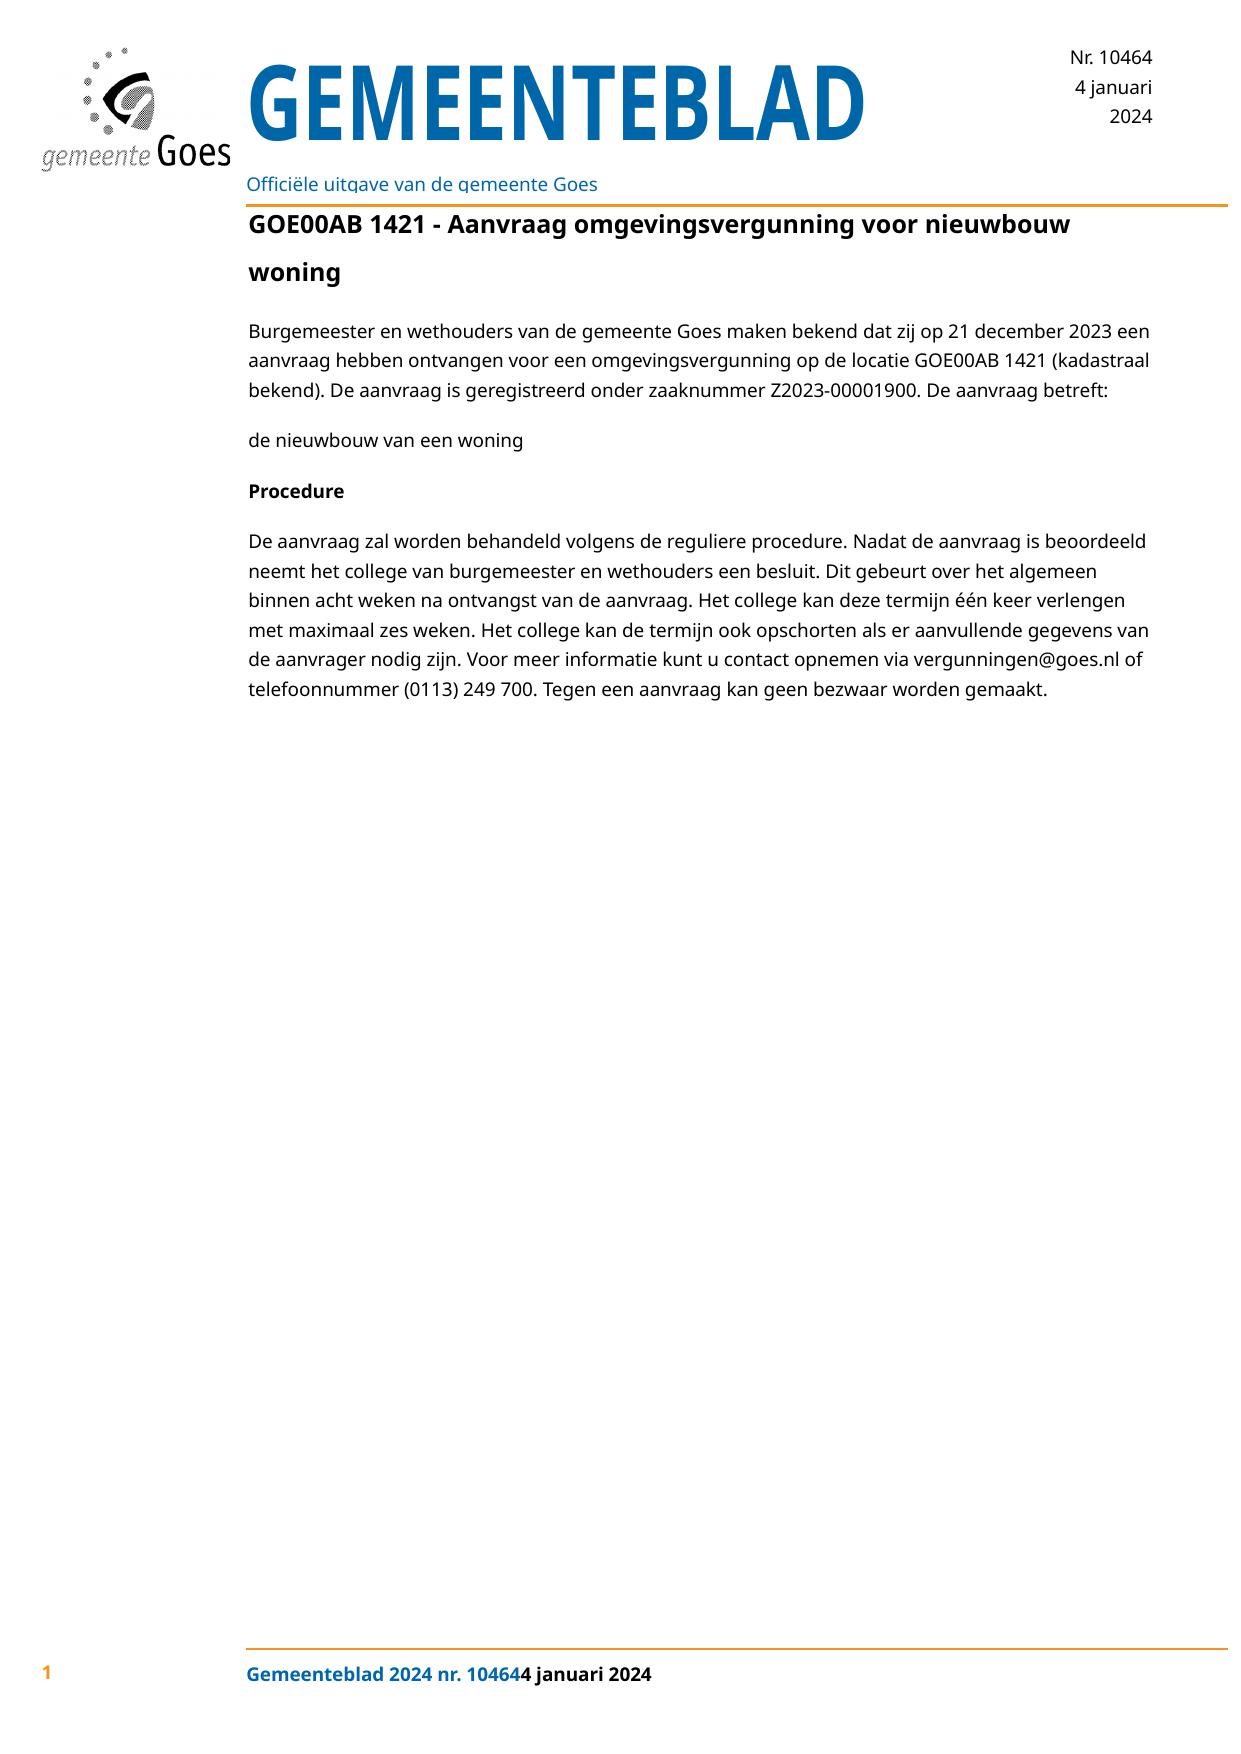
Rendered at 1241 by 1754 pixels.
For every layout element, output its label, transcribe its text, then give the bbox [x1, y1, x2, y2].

text De aanvraag zal worden behandeld volgens de reguliere procedure. Nadat de aanvraag is beoordeeld neemt het college van burgemeester en wethouders een besluit. Dit gebeurt over het algemeen binnen acht weken na ontvangst van de aanvraag. Het college kan deze termijn één keer verlengen met maximaal zes weken. Het college kan de termijn ook opschorten als er aanvullende gegevens van de aanvrager nodig zijn. Voor meer informatie kunt u contact opnemen via vergunningen@goes.nl of telefoonnummer (0113) 249 700. Tegen een aanvraag kan geen bezwaar worden gemaakt. [248, 528, 1152, 702]
text GOE00AB 1421 - Aanvraag omgevingsvergunning voor nieuwbouw woning [248, 207, 1152, 288]
picture [41, 47, 231, 172]
text Procedure [248, 478, 1152, 504]
text de nieuwbouw van een woning [248, 427, 1152, 453]
text Burgemeester en wethouders van de gemeente Goes maken bekend dat zij op 21 december 2023 een aanvraag hebben ontvangen voor een omgevingsvergunning op de locatie GOE00AB 1421 (kadastraal bekend). De aanvraag is geregistreerd onder zaaknummer Z2023-00001900. De aanvraag betreft: [248, 318, 1152, 403]
